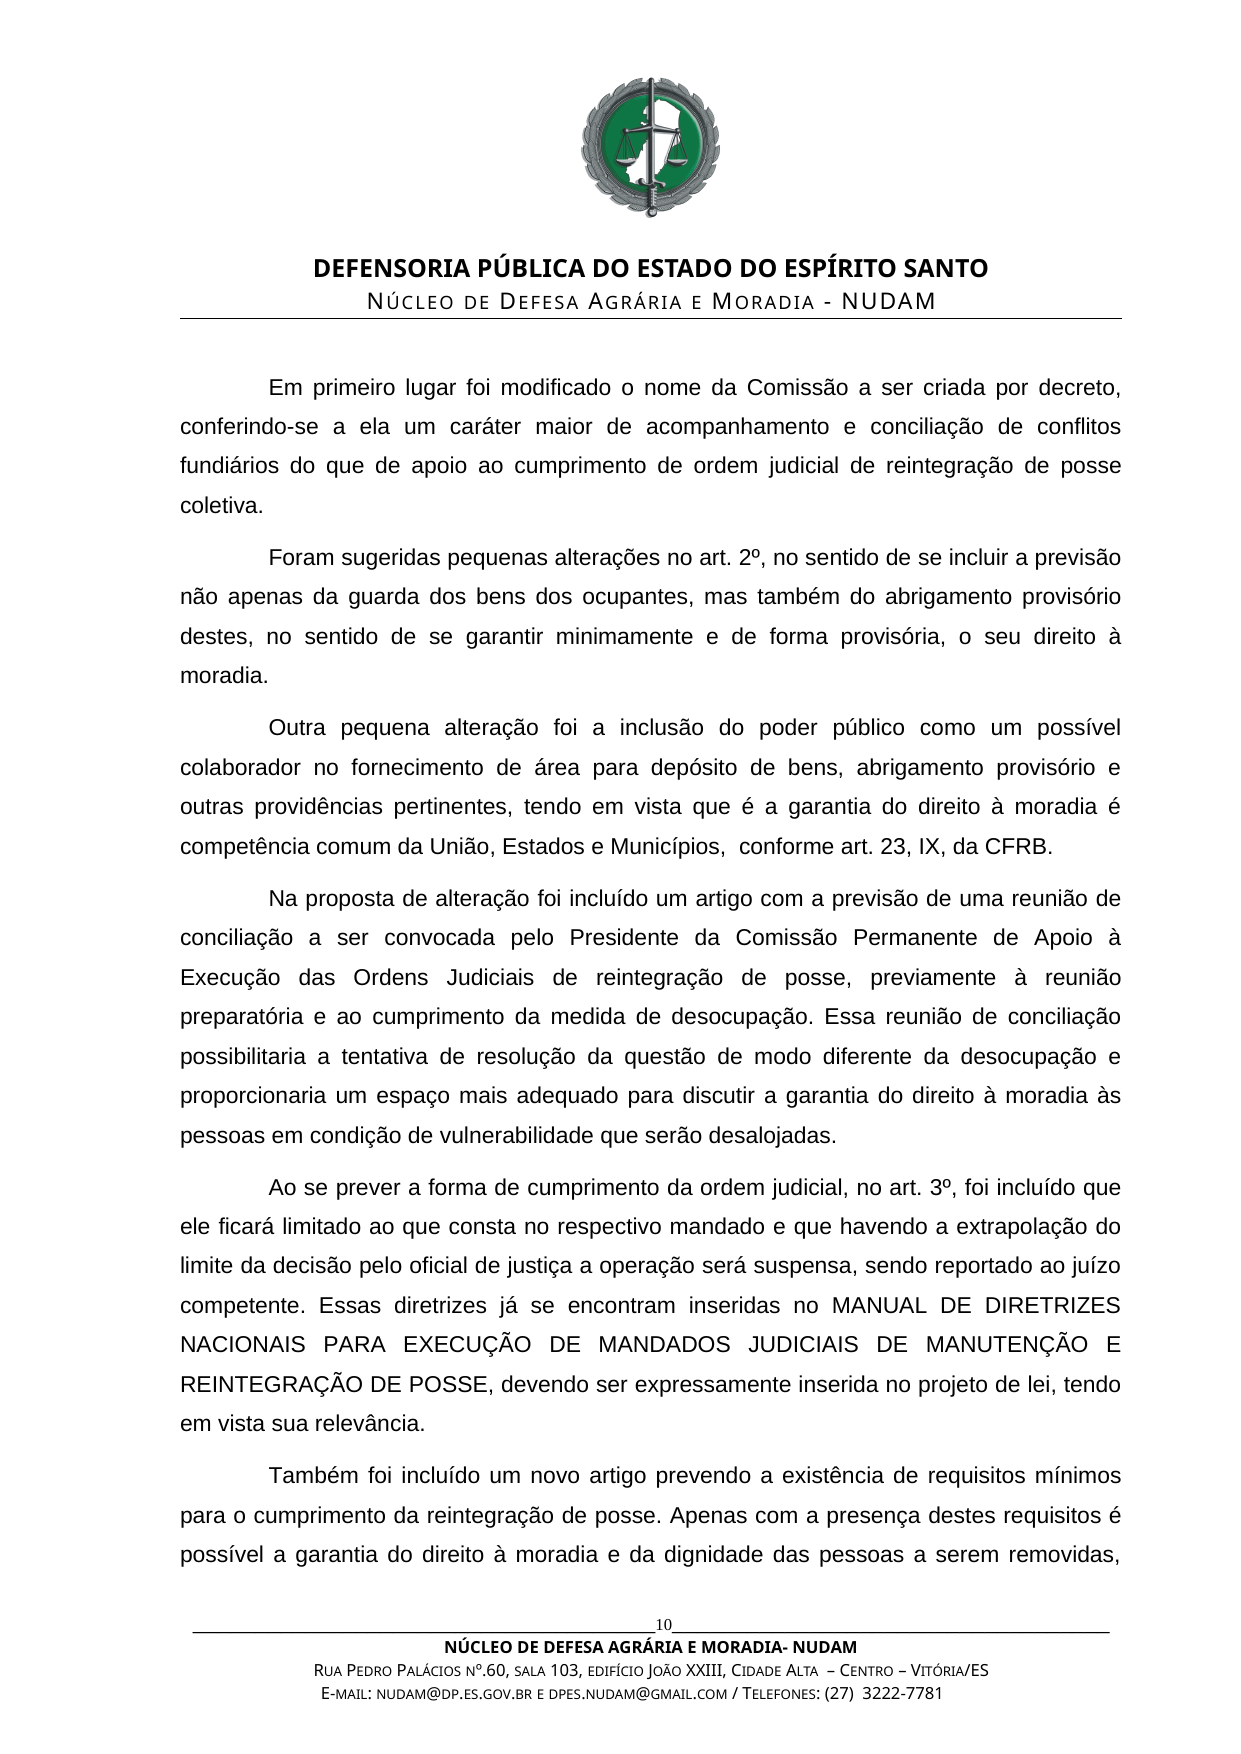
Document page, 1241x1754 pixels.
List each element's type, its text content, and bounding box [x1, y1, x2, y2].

text Ao se prever a forma de cumprimento da ordem judicial, no art. 3º, foi incluído que ele ficará limitado ao que consta no respectivo mandado e que havendo a extrapolação do limite da decisão pelo oficial de justiça a operação será suspensa, sendo reportado ao juízo competente. Essas diretrizes já se encontram inseridas no MANUAL DE DIRETRIZES NACIONAIS PARA EXECUÇÃO DE MANDADOS JUDICIAIS DE MANUTENÇÃO E REINTEGRAÇÃO DE POSSE, devendo ser expressamente inserida no projeto de lei, tendo em vista sua relevância. [180, 1173, 1122, 1437]
text Outra pequena alteração foi a inclusão do poder público como um possível colaborador no fornecimento de área para depósito de bens, abrigamento provisório e outras providências pertinentes, tendo em vista que é a garantia do direito à moradia é competência comum da União, Estados e Municípios, conforme art. 23, IX, da CFRB. [180, 714, 1122, 859]
text Foram sugeridas pequenas alterações no art. 2º, no sentido de se incluir a previsão não apenas da guarda dos bens dos ocupantes, mas também do abrigamento provisório destes, no sentido de se garantir minimamente e de forma provisória, o seu direito à moradia. [180, 544, 1122, 689]
text Também foi incluído um novo artigo prevendo a existência de requisitos mínimos para o cumprimento da reintegração de posse. Apenas com a presença destes requisitos é possível a garantia do direito à moradia e da dignidade das pessoas a serem removidas, [180, 1462, 1122, 1568]
text Na proposta de alteração foi incluído um artigo com a previsão de uma reunião de conciliação a ser convocada pelo Presidente da Comissão Permanente de Apoio à Execução das Ordens Judiciais de reintegração de posse, previamente à reunião preparatória e ao cumprimento da medida de desocupação. Essa reunião de conciliação possibilitaria a tentativa de resolução da questão de modo diferente da desocupação e proporcionaria um espaço mais adequado para discutir a garantia do direito à moradia às pessoas em condição de vulnerabilidade que serão desalojadas. [180, 885, 1122, 1148]
text Em primeiro lugar foi modificado o nome da Comissão a ser criada por decreto, conferindo-se a ela um caráter maior de acompanhamento e conciliação de conflitos fundiários do que de apoio ao cumprimento de ordem judicial de reintegração de posse coletiva. [180, 373, 1122, 518]
